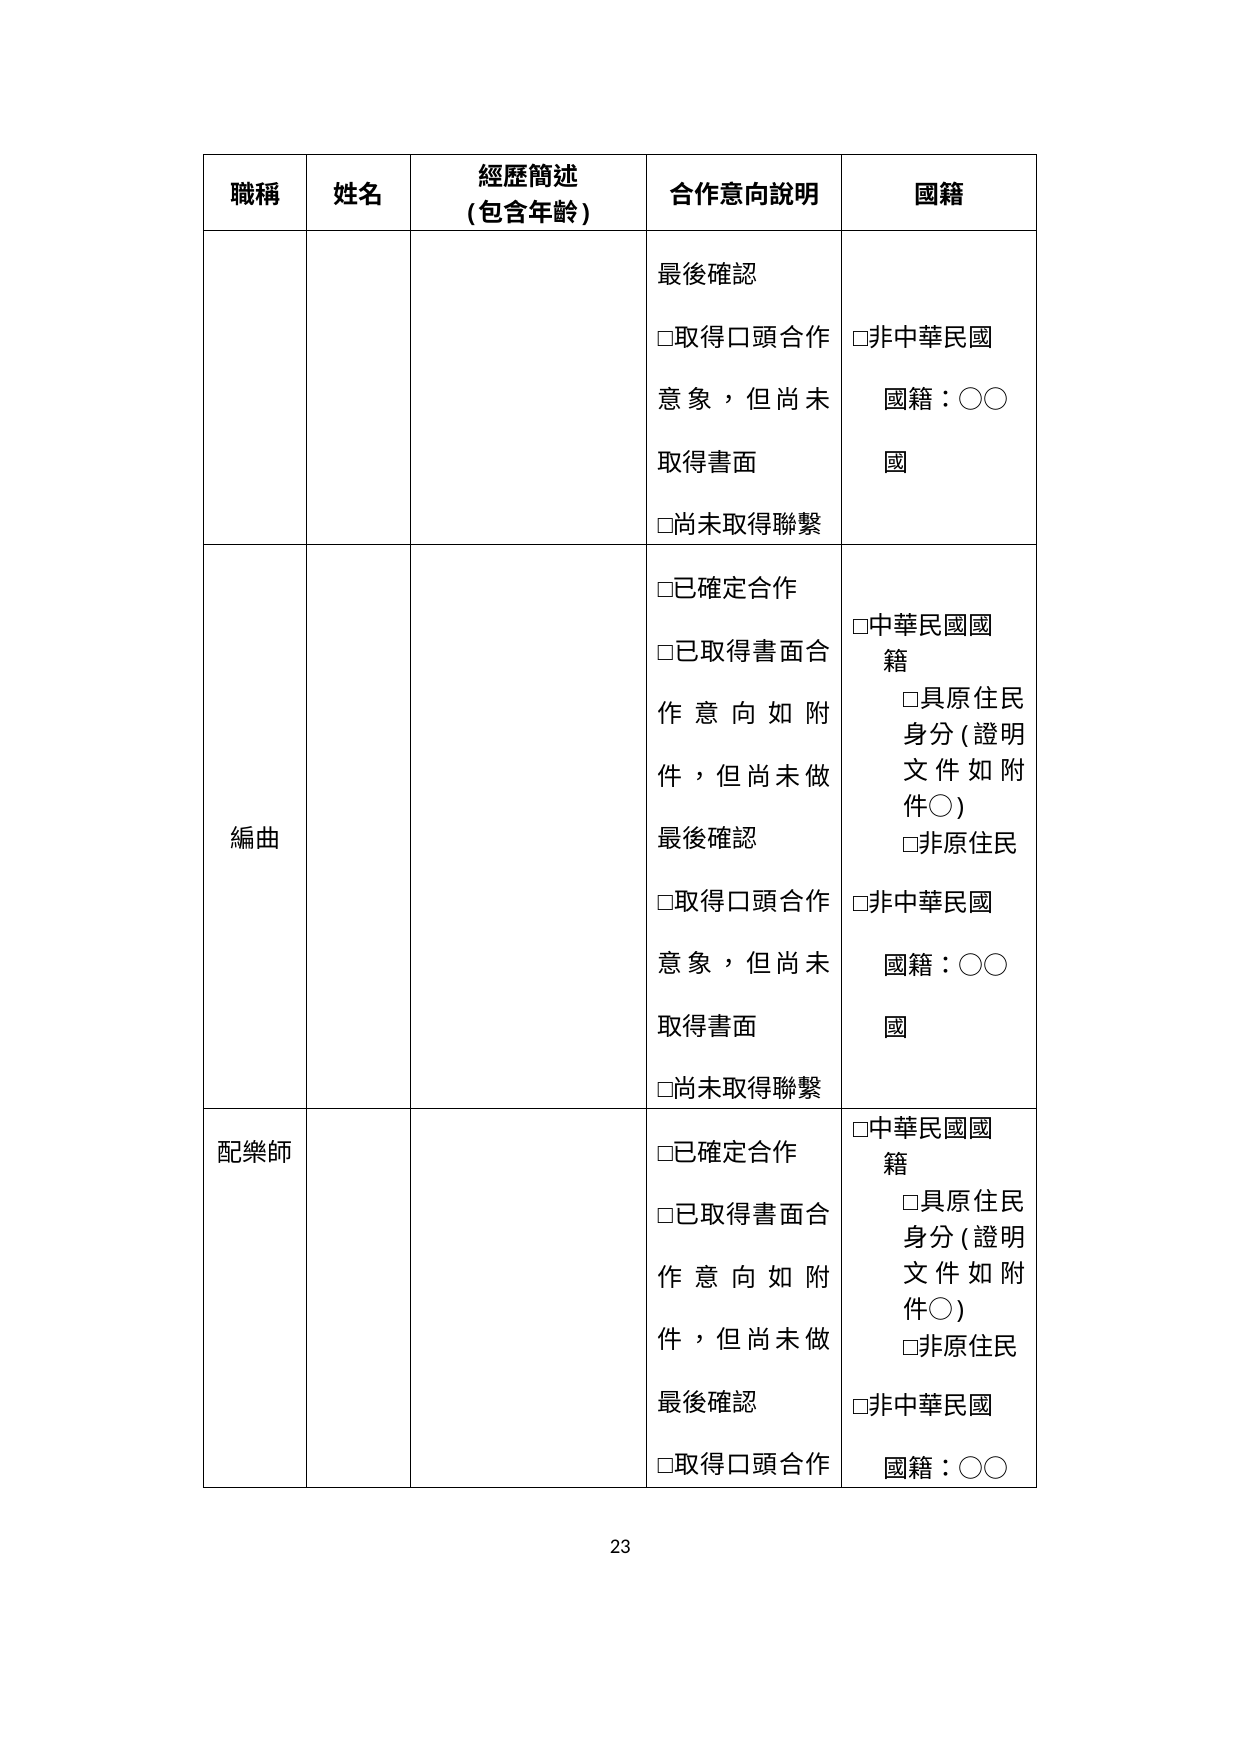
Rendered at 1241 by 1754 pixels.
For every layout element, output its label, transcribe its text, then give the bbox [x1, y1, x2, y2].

table_header 國籍 [842, 155, 1036, 230]
table_cell [411, 231, 646, 544]
table_cell [411, 545, 646, 1107]
table_header 職稱 [204, 155, 306, 230]
table_cell [307, 545, 410, 1107]
table_cell □已確定合作 □已取得書面合作意向如附 件，但尚未做最後確認 □取得口頭合作 [647, 1109, 841, 1487]
table_cell □中華民國國 籍 □具原住民身分(證明文件如附件○) □非原住民 □非中華民國 國籍：○○ 國 [842, 545, 1036, 1107]
table_cell 配樂師 [204, 1109, 306, 1487]
table_cell 編曲 [204, 545, 306, 1107]
table_cell [411, 1109, 646, 1487]
table_cell □中華民國國 籍 □具原住民身分(證明文件如附件○) □非原住民 □非中華民國 國籍：○○ [842, 1109, 1036, 1487]
table_cell [204, 231, 306, 544]
table_cell □已確定合作 □已取得書面合作意向如附 件，但尚未做最後確認 □取得口頭合作意象，但尚未取得書面 □尚未取得聯繫 [647, 545, 841, 1107]
table_header 經歷簡述 (包含年齡) [411, 155, 646, 230]
table_header 合作意向說明 [647, 155, 841, 230]
table_cell □非中華民國 國籍：○○ 國 [842, 231, 1036, 544]
table_header 姓名 [307, 155, 410, 230]
table_cell 最後確認 □取得口頭合作意象，但尚未取得書面 □尚未取得聯繫 [647, 231, 841, 544]
table_cell [307, 231, 410, 544]
table_cell [307, 1109, 410, 1487]
